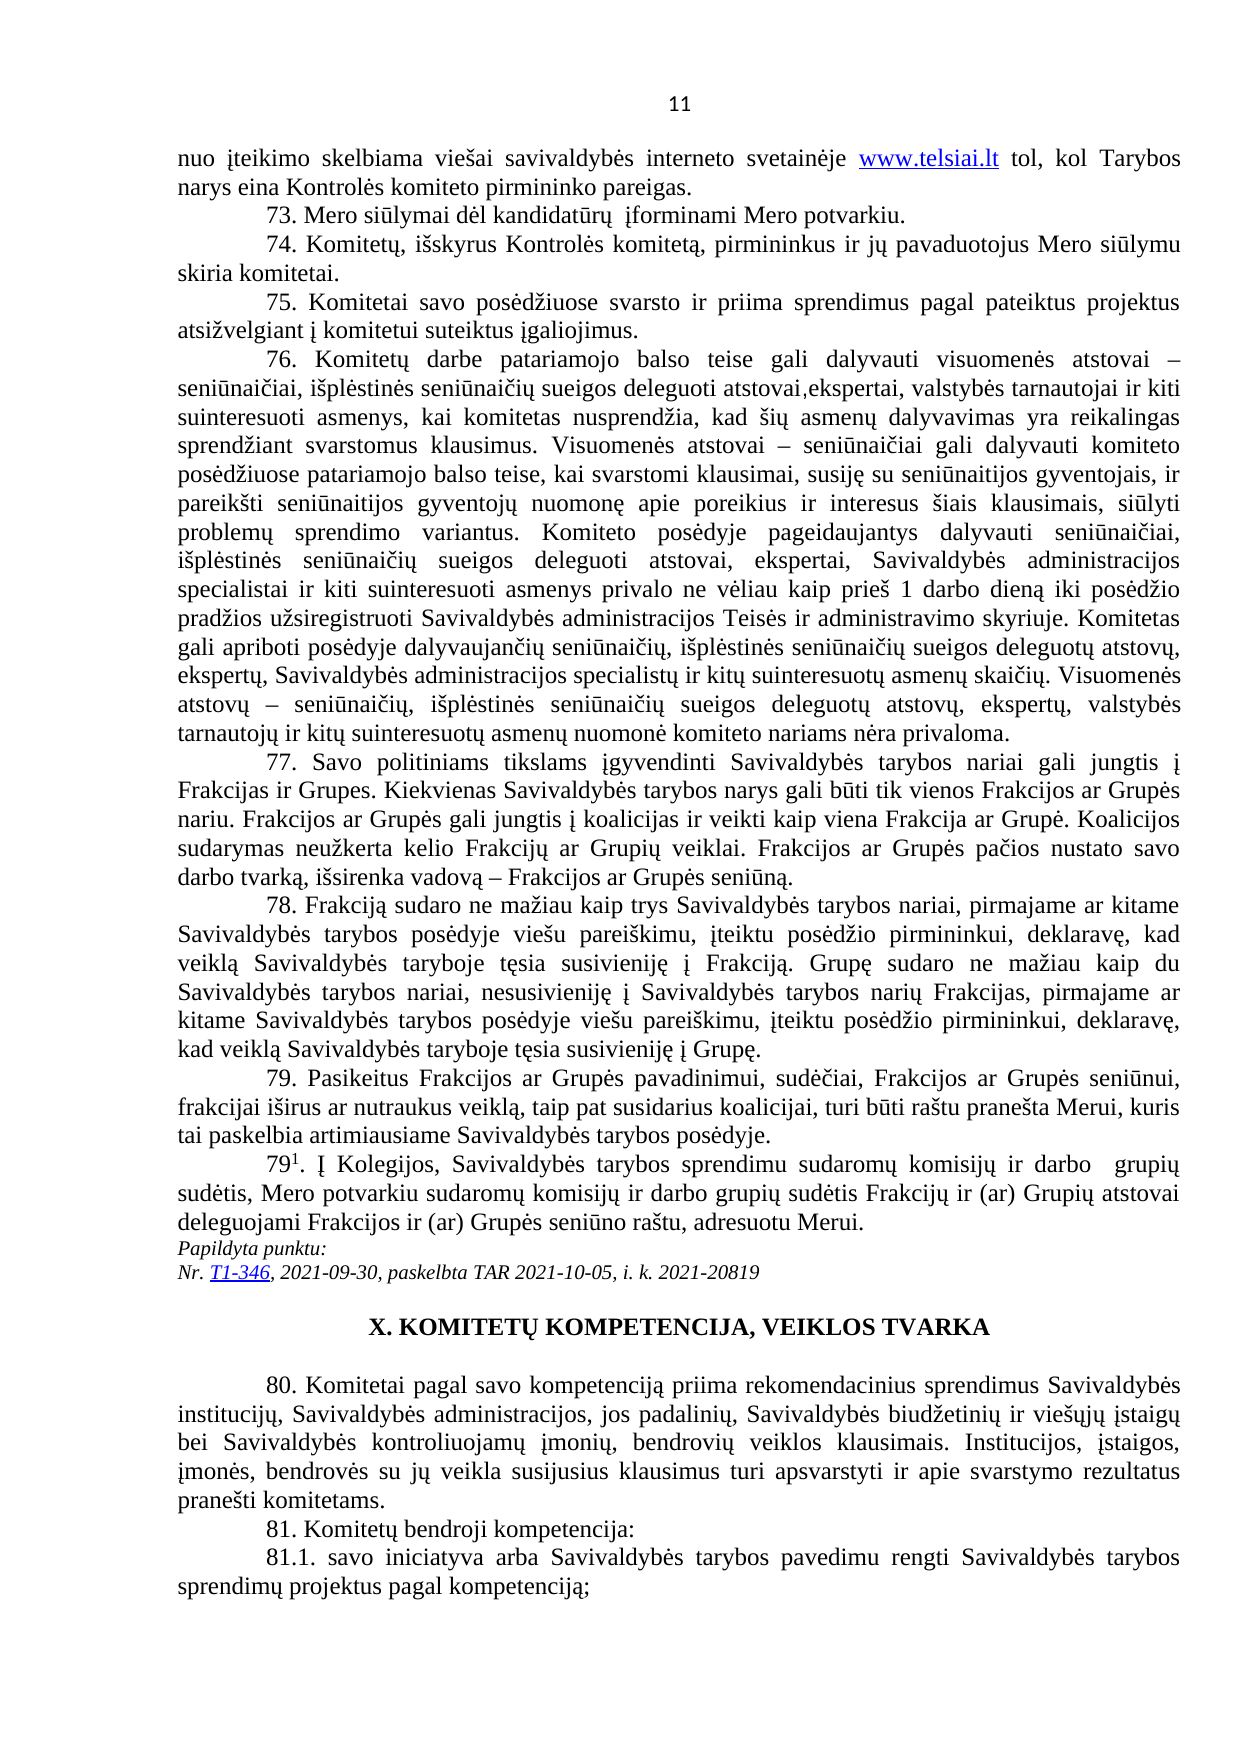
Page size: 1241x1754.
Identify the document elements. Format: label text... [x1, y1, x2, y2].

text X. KOMITETŲ KOMPETENCIJA, VEIKLOS TVARKA [177, 1312, 1181, 1341]
text 77. Savo politiniams tikslams įgyvendinti Savivaldybės tarybos nariai gali jungtis į Frakcijas ir Grupes. Kiekvienas Savivaldybės tarybos narys gali būti tik vienos Frakcijos ar Grupės nariu. Frakcijos ar Grupės gali jungtis į koalicijas ir veikti kaip viena Frakcija ar Grupė. Koalicijos sudarymas neužkerta kelio Frakcijų ar Grupių veiklai. Frakcijos ar Grupės pačios nustato savo darbo tvarką, išsirenka vadovą – Frakcijos ar Grupės seniūną. [177, 747, 1181, 891]
text 81. Komitetų bendroji kompetencija: [177, 1514, 1181, 1542]
text 75. Komitetai savo posėdžiuose svarsto ir priima sprendimus pagal pateiktus projektus atsižvelgiant į komitetui suteiktus įgaliojimus. [177, 287, 1181, 344]
text 80. Komitetai pagal savo kompetenciją priima rekomendacinius sprendimus Savivaldybės institucijų, Savivaldybės administracijos, jos padalinių, Savivaldybės biudžetinių ir viešųjų įstaigų bei Savivaldybės kontroliuojamų įmonių, bendrovių veiklos klausimais. Institucijos, įstaigos, įmonės, bendrovės su jų veikla susijusius klausimus turi apsvarstyti ir apie svarstymo rezultatus pranešti komitetams. [177, 1370, 1181, 1514]
text 791. Į Kolegijos, Savivaldybės tarybos sprendimu sudaromų komisijų ir darbo grupių sudėtis, Mero potvarkiu sudaromų komisijų ir darbo grupių sudėtis Frakcijų ir (ar) Grupių atstovai deleguojami Frakcijos ir (ar) Grupės seniūno raštu, adresuotu Merui. [177, 1149, 1181, 1236]
text Nr. T1-346, 2021-09-30, paskelbta TAR 2021-10-05, i. k. 2021-20819 [177, 1259, 1181, 1284]
text 81.1. savo iniciatyva arba Savivaldybės tarybos pavedimu rengti Savivaldybės tarybos sprendimų projektus pagal kompetenciją; [177, 1542, 1181, 1600]
text 74. Komitetų, išskyrus Kontrolės komitetą, pirmininkus ir jų pavaduotojus Mero siūlymu skiria komitetai. [177, 229, 1181, 287]
text 73. Mero siūlymai dėl kandidatūrų įforminami Mero potvarkiu. [177, 201, 1181, 229]
text 76. Komitetų darbe patariamojo balso teise gali dalyvauti visuomenės atstovai – seniūnaičiai, išplėstinės seniūnaičių sueigos deleguoti atstovai,ekspertai, valstybės tarnautojai ir kiti suinteresuoti asmenys, kai komitetas nusprendžia, kad šių asmenų dalyvavimas yra reikalingas sprendžiant svarstomus klausimus. Visuomenės atstovai – seniūnaičiai gali dalyvauti komiteto posėdžiuose patariamojo balso teise, kai svarstomi klausimai, susiję su seniūnaitijos gyventojais, ir pareikšti seniūnaitijos gyventojų nuomonę apie poreikius ir interesus šiais klausimais, siūlyti problemų sprendimo variantus. Komiteto posėdyje pageidaujantys dalyvauti seniūnaičiai, išplėstinės seniūnaičių sueigos deleguoti atstovai, ekspertai, Savivaldybės administracijos specialistai ir kiti suinteresuoti asmenys privalo ne vėliau kaip prieš 1 darbo dieną iki posėdžio pradžios užsiregistruoti Savivaldybės administracijos Teisės ir administravimo skyriuje. Komitetas gali apriboti posėdyje dalyvaujančių seniūnaičių, išplėstinės seniūnaičių sueigos deleguotų atstovų, ekspertų, Savivaldybės administracijos specialistų ir kitų suinteresuotų asmenų skaičių. Visuomenės atstovų – seniūnaičių, išplėstinės seniūnaičių sueigos deleguotų atstovų, ekspertų, valstybės tarnautojų ir kitų suinteresuotų asmenų nuomonė komiteto nariams nėra privaloma. [177, 344, 1181, 747]
text nuo įteikimo skelbiama viešai savivaldybės interneto svetainėje www.telsiai.lt tol, kol Tarybos narys eina Kontrolės komiteto pirmininko pareigas. [177, 143, 1181, 201]
text Papildyta punktu: [177, 1236, 1181, 1259]
text 78. Frakciją sudaro ne mažiau kaip trys Savivaldybės tarybos nariai, pirmajame ar kitame Savivaldybės tarybos posėdyje viešu pareiškimu, įteiktu posėdžio pirmininkui, deklaravę, kad veiklą Savivaldybės taryboje tęsia susivieniję į Frakciją. Grupę sudaro ne mažiau kaip du Savivaldybės tarybos nariai, nesusivieniję į Savivaldybės tarybos narių Frakcijas, pirmajame ar kitame Savivaldybės tarybos posėdyje viešu pareiškimu, įteiktu posėdžio pirmininkui, deklaravę, kad veiklą Savivaldybės taryboje tęsia susivieniję į Grupę. [177, 891, 1181, 1063]
text 79. Pasikeitus Frakcijos ar Grupės pavadinimui, sudėčiai, Frakcijos ar Grupės seniūnui, frakcijai iširus ar nutraukus veiklą, taip pat susidarius koalicijai, turi būti raštu pranešta Merui, kuris tai paskelbia artimiausiame Savivaldybės tarybos posėdyje. [177, 1063, 1181, 1149]
